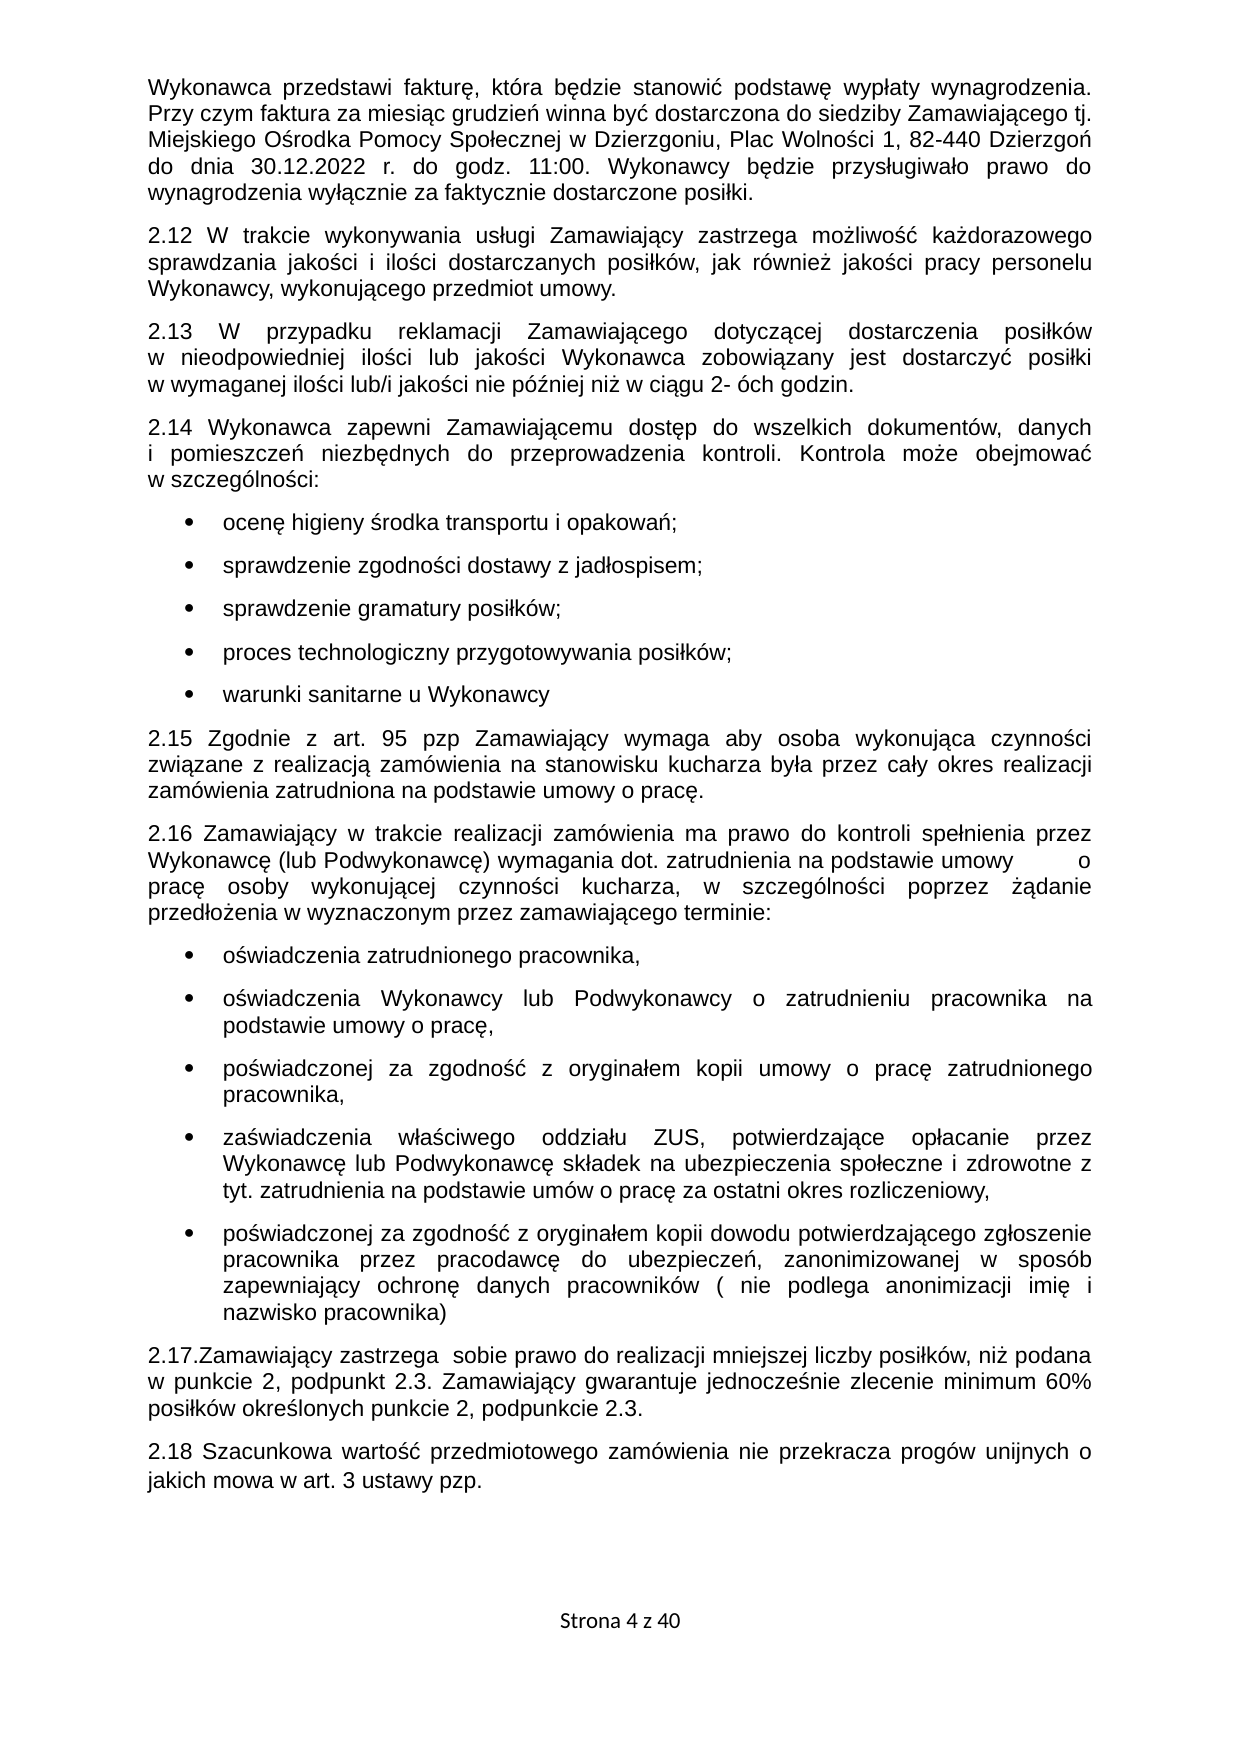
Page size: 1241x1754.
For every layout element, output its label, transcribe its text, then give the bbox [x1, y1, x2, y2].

list proces technologiczny przygotowywania posiłków; [185, 638, 1093, 665]
text 2.14 Wykonawca zapewni Zamawiającemu dostęp do wszelkich dokumentów, danych i pomieszczeń niezbędnych do przeprowadzenia kontroli. Kontrola może obejmować w szczególności: [148, 414, 1093, 493]
text 2.15 Zgodnie z art. 95 pzp Zamawiający wymaga aby osoba wykonująca czynności związane z realizacją zamówienia na stanowisku kucharza była przez cały okres realizacji zamówienia zatrudniona na podstawie umowy o pracę. [148, 724, 1093, 803]
list oświadczenia zatrudnionego pracownika, [185, 942, 1093, 969]
text 2.18 Szacunkowa wartość przedmiotowego zamówienia nie przekracza progów unijnych o jakich mowa w art. 3 ustawy pzp. [148, 1438, 1093, 1493]
list sprawdzenie zgodności dostawy z jadłospisem; [185, 552, 1093, 579]
list zaświadczenia właściwego oddziału ZUS, potwierdzające opłacanie przez Wykonawcę lub Podwykonawcę składek na ubezpieczenia społeczne i zdrowotne z tyt. zatrudnienia na podstawie umów o pracę za ostatni okres rozliczeniowy, [185, 1124, 1093, 1203]
list poświadczonej za zgodność z oryginałem kopii dowodu potwierdzającego zgłoszenie pracownika przez pracodawcę do ubezpieczeń, zanonimizowanej w sposób zapewniający ochronę danych pracowników ( nie podlega anonimizacji imię i nazwisko pracownika) [185, 1220, 1093, 1325]
text 2.13 W przypadku reklamacji Zamawiającego dotyczącej dostarczenia posiłków w nieodpowiedniej ilości lub jakości Wykonawca zobowiązany jest dostarczyć posiłki w wymaganej ilości lub/i jakości nie później niż w ciągu 2- óch godzin. [148, 318, 1093, 397]
list oświadczenia Wykonawcy lub Podwykonawcy o zatrudnieniu pracownika na podstawie umowy o pracę, [185, 985, 1093, 1038]
list sprawdzenie gramatury posiłków; [185, 595, 1093, 622]
text 2.17.Zamawiający zastrzega sobie prawo do realizacji mniejszej liczby posiłków, niż podana w punkcie 2, podpunkt 2.3. Zamawiający gwarantuje jednocześnie zlecenie minimum 60% posiłków określonych punkcie 2, podpunkcie 2.3. [148, 1342, 1093, 1421]
list ocenę higieny środka transportu i opakowań; [185, 509, 1093, 536]
text 2.12 W trakcie wykonywania usługi Zamawiający zastrzega możliwość każdorazowego sprawdzania jakości i ilości dostarczanych posiłków, jak również jakości pracy personelu Wykonawcy, wykonującego przedmiot umowy. [148, 222, 1093, 301]
list warunki sanitarne u Wykonawcy [185, 681, 1093, 708]
text Wykonawca przedstawi fakturę, która będzie stanowić podstawę wypłaty wynagrodzenia. Przy czym faktura za miesiąc grudzień winna być dostarczona do siedziby Zamawiającego tj. Miejskiego Ośrodka Pomocy Społecznej w Dzierzgoniu, Plac Wolności 1, 82-440 Dzierzgoń do dnia 30.12.2022 r. do godz. 11:00. Wykonawcy będzie przysługiwało prawo do wynagrodzenia wyłącznie za faktycznie dostarczone posiłki. [148, 74, 1093, 206]
text 2.16 Zamawiający w trakcie realizacji zamówienia ma prawo do kontroli spełnienia przez Wykonawcę (lub Podwykonawcę) wymagania dot. zatrudnienia na podstawie umowy o pracę osoby wykonującej czynności kucharza, w szczególności poprzez żądanie przedłożenia w wyznaczonym przez zamawiającego terminie: [148, 820, 1093, 926]
list poświadczonej za zgodność z oryginałem kopii umowy o pracę zatrudnionego pracownika, [185, 1055, 1093, 1107]
